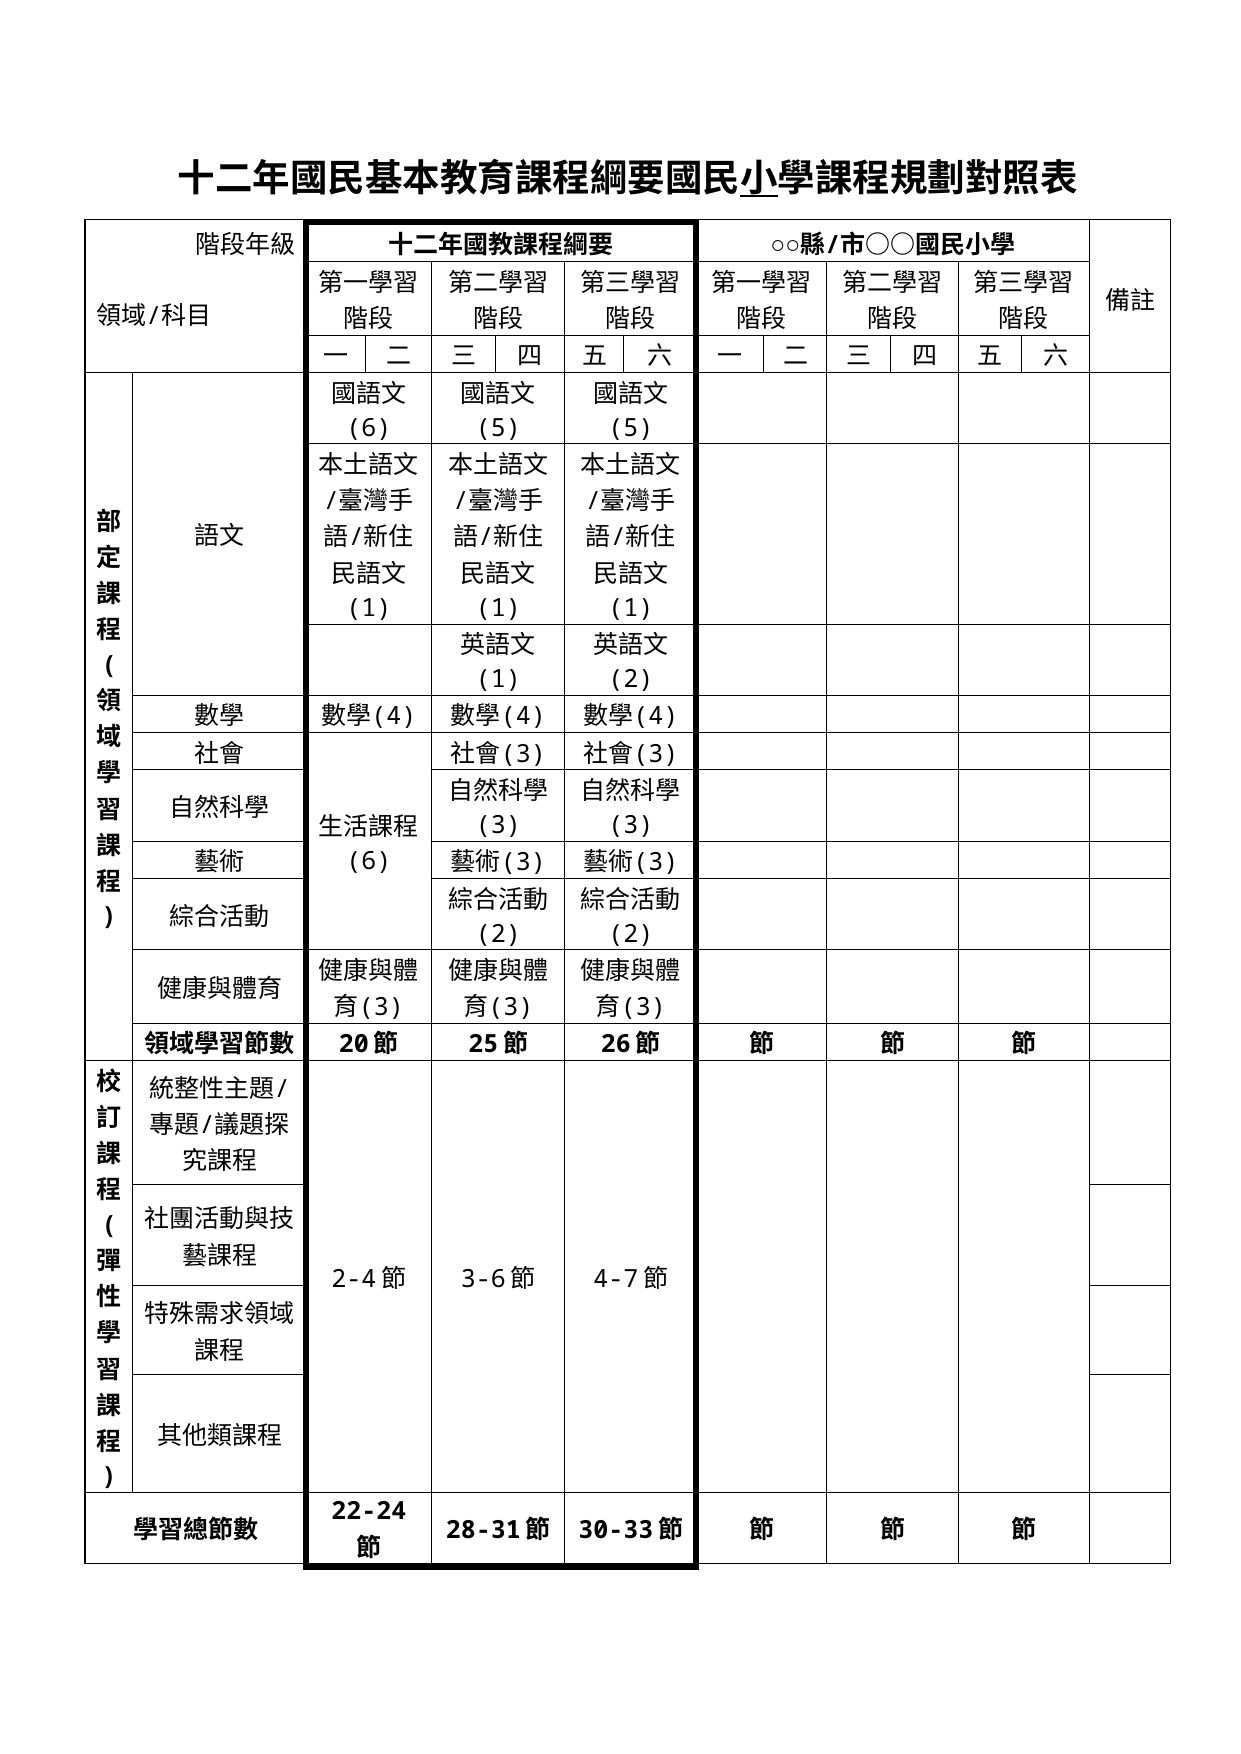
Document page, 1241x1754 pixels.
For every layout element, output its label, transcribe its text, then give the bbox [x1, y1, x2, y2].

table_cell [1090, 696, 1170, 732]
table_header 十二年國教課程綱要 [309, 225, 693, 261]
table_cell 本土語文/臺灣手語/新住民語文(1) [432, 444, 564, 623]
table_header 備註 [1090, 220, 1170, 372]
table_cell [959, 444, 1089, 623]
table_cell [1090, 625, 1170, 695]
table_cell [959, 770, 1089, 841]
table_cell 藝術(3) [565, 842, 693, 878]
table_cell 節 [699, 1024, 826, 1060]
table_cell 國語文(6) [309, 373, 431, 443]
table_cell [1090, 950, 1170, 1023]
table_cell [959, 950, 1089, 1023]
table_cell [699, 950, 826, 1023]
table_cell [827, 770, 958, 841]
table_cell 第一學習階段 [309, 262, 431, 335]
table_cell 生活課程(6) [309, 733, 431, 949]
text 十二年國民基本教育課程綱要國民小學課程規劃對照表 [148, 158, 1107, 200]
table_cell 社會 [133, 733, 303, 769]
table_cell 其他類課程 [133, 1375, 303, 1492]
table_cell 國語文(5) [432, 373, 564, 443]
table_cell 25節 [432, 1024, 564, 1060]
table_cell 數學(4) [309, 696, 431, 732]
table_cell 六 [1022, 336, 1089, 372]
table_cell 數學(4) [565, 696, 693, 732]
table_cell 社會(3) [432, 733, 564, 769]
table_cell [959, 733, 1089, 769]
table_cell [959, 842, 1089, 878]
table_cell 六 [624, 336, 693, 372]
table_cell 節 [827, 1024, 958, 1060]
table_cell 三 [432, 336, 495, 372]
table_header 階段年級 領域/科目 [86, 220, 303, 372]
table_cell 特殊需求領域課程 [133, 1286, 303, 1374]
table_cell 英語文(1) [432, 625, 564, 695]
table_cell 4-7節 [565, 1061, 693, 1492]
table_cell 自然科學(3) [565, 770, 693, 841]
table_cell [1090, 1185, 1170, 1285]
table_cell 語文 [133, 373, 303, 695]
table_cell 社團活動與技藝課程 [133, 1185, 303, 1285]
table_cell [1090, 770, 1170, 841]
table_cell 26節 [565, 1024, 693, 1060]
table_cell 第三學習階段 [565, 262, 693, 335]
table_cell [1090, 1493, 1170, 1563]
table_cell 節 [959, 1024, 1089, 1060]
table_cell 22-24節 [309, 1493, 431, 1563]
table_cell [959, 625, 1089, 695]
table_cell 健康與體育(3) [565, 950, 693, 1023]
table_cell 五 [959, 336, 1021, 372]
table_cell [1090, 444, 1170, 623]
table_cell 社會(3) [565, 733, 693, 769]
table_cell 節 [827, 1493, 958, 1563]
table_cell [699, 696, 826, 732]
table_cell 一 [309, 336, 365, 372]
table_cell 五 [565, 336, 623, 372]
table_cell [1090, 373, 1170, 443]
table_cell 數學 [133, 696, 303, 732]
table_cell [699, 373, 826, 443]
table_cell 本土語文/臺灣手語/新住民語文(1) [565, 444, 693, 623]
table_cell 本土語文/臺灣手語/新住民語文(1) [309, 444, 431, 623]
table_cell 四 [891, 336, 958, 372]
table_cell [827, 696, 958, 732]
table_cell [699, 444, 826, 623]
table_cell [827, 444, 958, 623]
table_cell 第二學習階段 [432, 262, 564, 335]
table_cell [827, 879, 958, 949]
table_cell 健康與體育(3) [309, 950, 431, 1023]
table_cell 統整性主題/專題/議題探究課程 [133, 1061, 303, 1184]
table_cell 一 [699, 336, 763, 372]
table_cell [959, 1061, 1089, 1492]
table_cell 節 [699, 1493, 826, 1563]
table_cell 自然科學(3) [432, 770, 564, 841]
table_cell 自然科學 [133, 770, 303, 841]
table_cell 節 [959, 1493, 1089, 1563]
table_cell [1090, 1286, 1170, 1374]
table_cell [1090, 879, 1170, 949]
table_cell [827, 625, 958, 695]
table_header ○○縣/市○○國民小學 [699, 220, 1089, 261]
table_cell 綜合活動(2) [565, 879, 693, 949]
table_cell 第二學習階段 [827, 262, 958, 335]
table_cell [827, 1061, 958, 1492]
table_cell [1090, 1375, 1170, 1492]
table_cell 30-33節 [565, 1493, 693, 1563]
table_cell [699, 842, 826, 878]
table_cell 領域學習節數 [133, 1024, 303, 1060]
table_cell [699, 1061, 826, 1492]
table_cell 校訂課程( 彈性學習課程 ) [86, 1061, 132, 1492]
table_cell [699, 879, 826, 949]
table_cell [1090, 1061, 1170, 1184]
table_cell 二 [764, 336, 826, 372]
table_cell 健康與體育 [133, 950, 303, 1023]
table_cell 健康與體育(3) [432, 950, 564, 1023]
table_cell 英語文(2) [565, 625, 693, 695]
table_cell 3-6節 [432, 1061, 564, 1492]
table_cell [699, 733, 826, 769]
table_cell [827, 733, 958, 769]
table_cell [827, 842, 958, 878]
table_cell [827, 950, 958, 1023]
table_cell 國語文(5) [565, 373, 693, 443]
table_cell 第一學習階段 [699, 262, 826, 335]
table_cell 四 [496, 336, 564, 372]
table_cell 綜合活動(2) [432, 879, 564, 949]
table_cell 藝術 [133, 842, 303, 878]
table_cell [959, 373, 1089, 443]
table_cell 2-4節 [309, 1061, 431, 1492]
table_cell 三 [827, 336, 890, 372]
table_cell 學習總節數 [86, 1493, 303, 1563]
table_cell 第三學習階段 [959, 262, 1089, 335]
table_cell 28-31節 [432, 1493, 564, 1563]
table_cell 藝術(3) [432, 842, 564, 878]
table_cell 綜合活動 [133, 879, 303, 949]
table_cell [1090, 842, 1170, 878]
table_cell [699, 770, 826, 841]
table_cell [959, 696, 1089, 732]
table_cell [827, 373, 958, 443]
table_cell [1090, 1024, 1170, 1060]
table_cell [309, 625, 431, 695]
table_cell 部定課程 ( 領域學習課程 ) [86, 373, 132, 1060]
table_cell 數學(4) [432, 696, 564, 732]
table_cell [1090, 733, 1170, 769]
table_cell 二 [366, 336, 431, 372]
table_cell [959, 879, 1089, 949]
table_cell [699, 625, 826, 695]
table_cell 20節 [309, 1024, 431, 1060]
